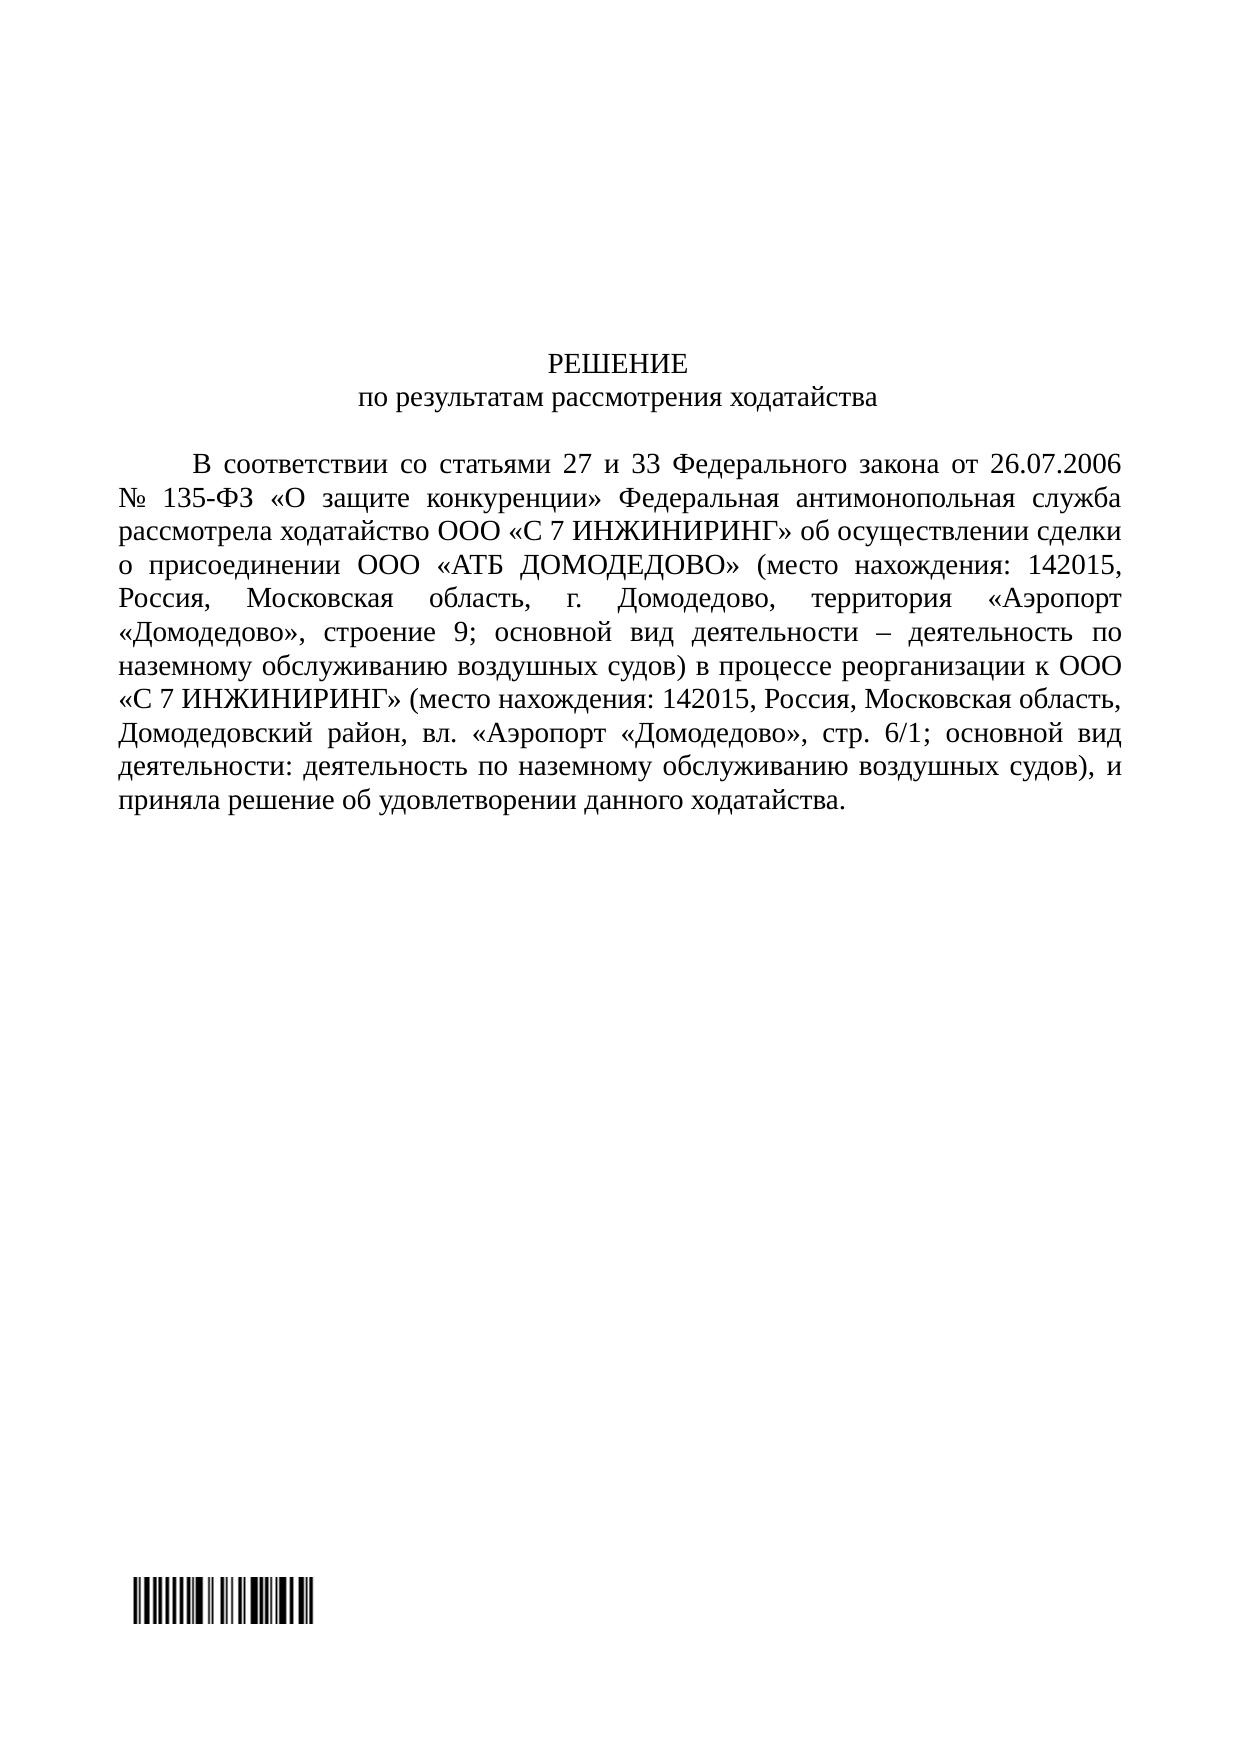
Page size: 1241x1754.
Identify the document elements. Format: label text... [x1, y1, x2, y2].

subtitle РЕШЕНИЕ [118, 346, 1117, 379]
text по результатам рассмотрения ходатайства [118, 379, 1117, 413]
picture [118, 1577, 331, 1624]
text В соответствии со статьями 27 и 33 Федерального закона от 26.07.2006 № 135-ФЗ «О защите конкуренции» Федеральная антимонопольная служба рассмотрела ходатайство ООО «С 7 ИНЖИНИРИНГ» об осуществлении сделки о присоединении ООО «АТБ ДОМОДЕДОВО» (место нахождения: 142015, Россия, Московская область, г. Домодедово, территория «Аэропорт «Домодедово», строение 9; основной вид деятельности – деятельность по наземному обслуживанию воздушных судов) в процессе реорганизации к ООО «С 7 ИНЖИНИРИНГ» (место нахождения: 142015, Россия, Московская область, Домодедовский район, вл. «Аэропорт «Домодедово», стр. 6/1; основной вид деятельности: деятельность по наземному обслуживанию воздушных судов), и приняла решение об удовлетворении данного ходатайства. [118, 446, 1122, 815]
